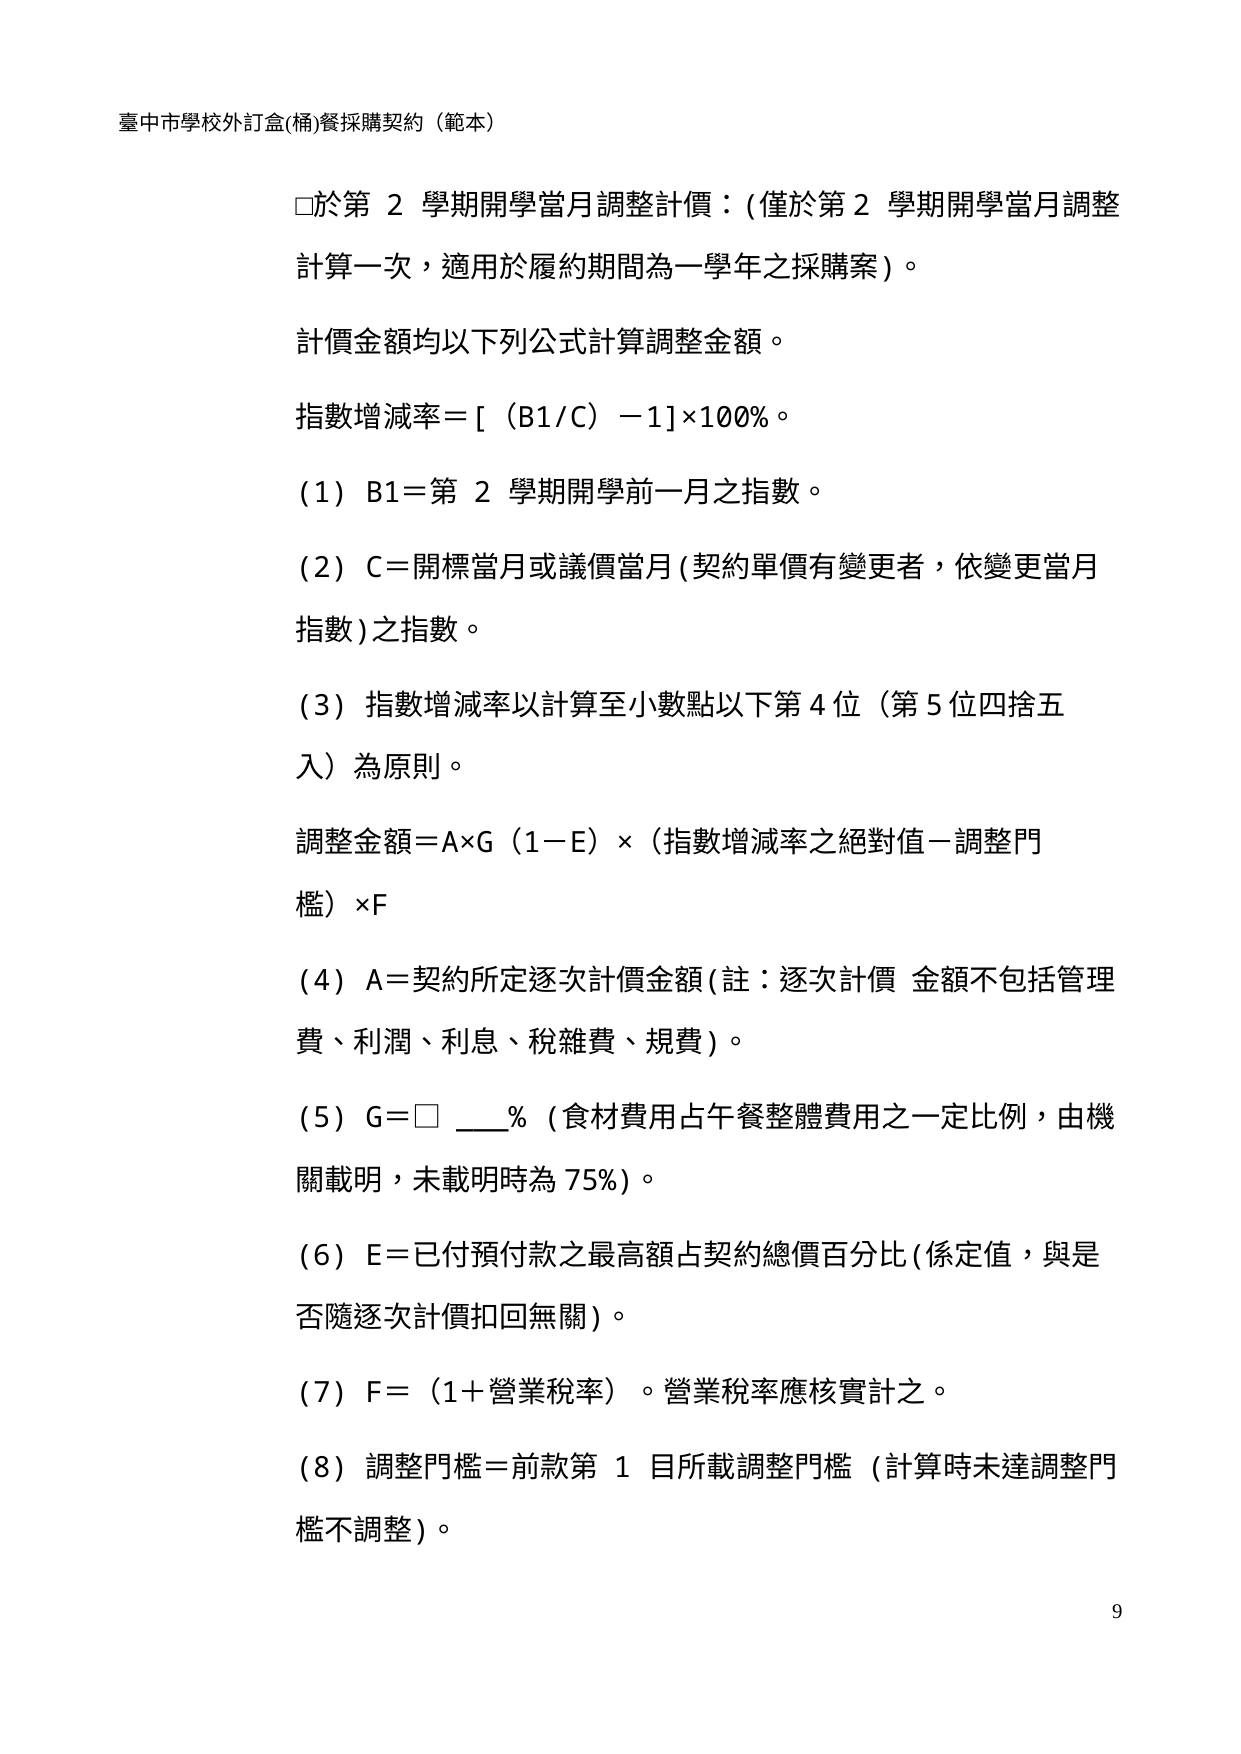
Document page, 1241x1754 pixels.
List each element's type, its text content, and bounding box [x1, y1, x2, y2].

text 調整金額＝A×G（1－E）×（指數增減率之絕對值－調整門檻）×F [295, 798, 1122, 923]
text (6) E＝已付預付款之最高額占契約總價百分比(係定值，與是否隨逐次計價扣回無關)。 [295, 1211, 1122, 1336]
text 計價金額均以下列公式計算調整金額。 [295, 298, 1122, 361]
text (1) B1＝第 2 學期開學前一月之指數。 [295, 448, 1122, 511]
text (8) 調整門檻＝前款第 1 目所載調整門檻 (計算時未達調整門檻不調整)。 [295, 1423, 1122, 1548]
text (7) F＝（1＋營業稅率）。營業稅率應核實計之。 [295, 1348, 1122, 1411]
text (4) A＝契約所定逐次計價金額(註：逐次計價 金額不包括管理費、利潤、利息、稅雜費、規費)。 [295, 936, 1122, 1061]
text (5) G＝□ ___% (食材費用占午餐整體費用之一定比例，由機關載明，未載明時為75%)。 [295, 1073, 1122, 1198]
text □於第 2 學期開學當月調整計價：(僅於第2 學期開學當月調整計算一次，適用於履約期間為一學年之採購案)。 [295, 161, 1122, 286]
text (2) C＝開標當月或議價當月(契約單價有變更者，依變更當月指數)之指數。 [295, 523, 1122, 648]
text (3) 指數增減率以計算至小數點以下第4位（第5位四捨五入）為原則。 [295, 661, 1122, 786]
text 指數增減率＝[（B1/C）－1]×100%。 [295, 373, 1122, 436]
